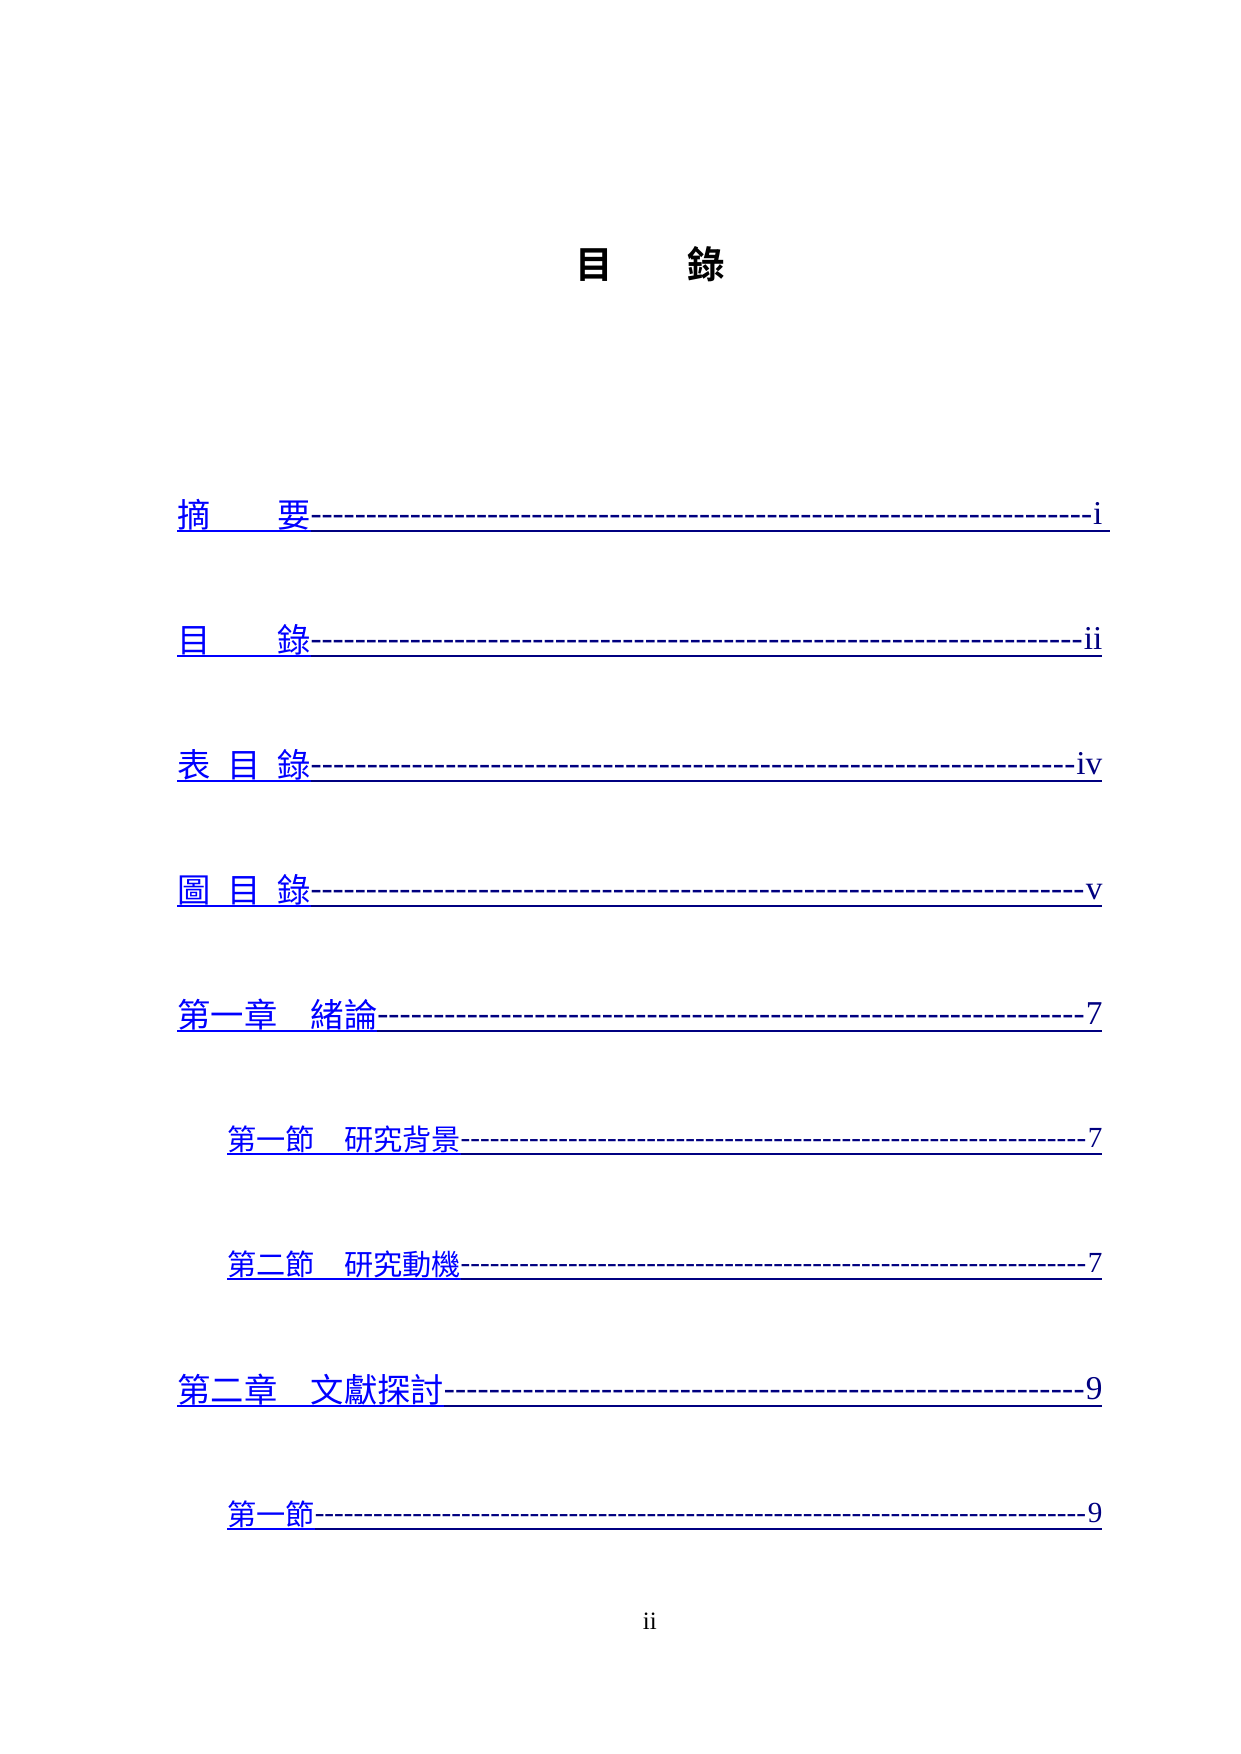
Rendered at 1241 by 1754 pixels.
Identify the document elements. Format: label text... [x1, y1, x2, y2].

text 第二節 研究動機 7 [227, 1221, 1122, 1283]
text 第一節 研究背景 7 [227, 1096, 1122, 1158]
text 摘 要 i [177, 471, 1122, 533]
text 第一節 9 [227, 1471, 1122, 1533]
text 第一章 緒論 7 [177, 971, 1122, 1033]
text 第二章 文獻探討 9 [177, 1346, 1122, 1408]
text 圖 目 錄 v [177, 846, 1122, 908]
text 目 錄 ii [177, 596, 1122, 658]
subtitle 目 錄 [177, 221, 1122, 283]
text 表 目 錄 iv [177, 721, 1122, 783]
